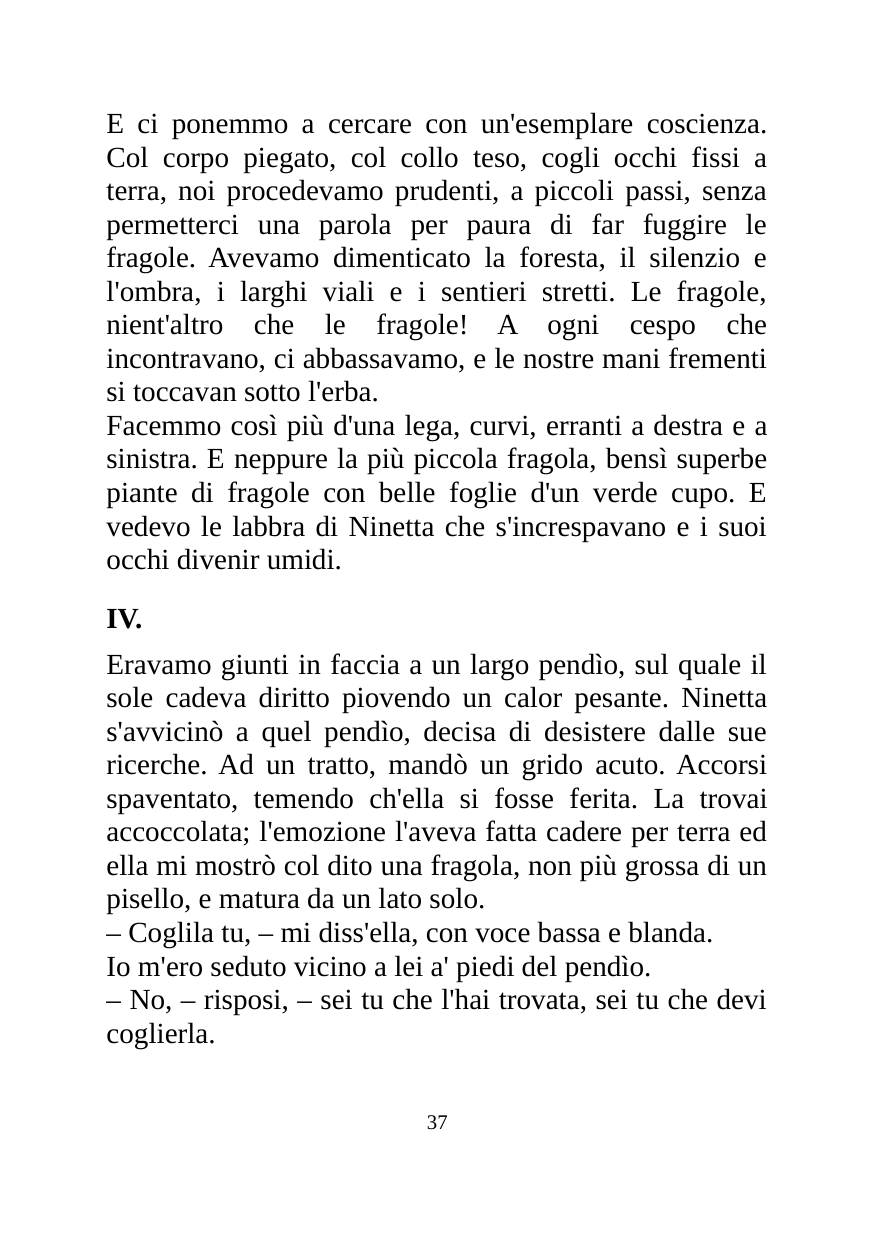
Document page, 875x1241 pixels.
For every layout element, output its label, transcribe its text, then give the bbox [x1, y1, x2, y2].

text E ci ponemmo a cercare con un'esemplare coscienza. Col corpo piegato, col collo teso, cogli occhi fissi a terra, noi procedevamo prudenti, a piccoli passi, senza permetterci una parola per paura di far fuggire le fragole. Avevamo dimenticato la foresta, il silenzio e l'ombra, i larghi viali e i sentieri stretti. Le fragole, nient'altro che le fragole! A ogni cespo che incontravano, ci abbassavamo, e le nostre mani frementi si toccavan sotto l'erba. [106, 106, 768, 408]
subtitle IV. [106, 601, 768, 634]
text Eravamo giunti in faccia a un largo pendìo, sul quale il sole cadeva diritto piovendo un calor pesante. Ninetta s'avvicinò a quel pendìo, decisa di desistere dalle sue ricerche. Ad un tratto, mandò un grido acuto. Accorsi spaventato, temendo ch'ella si fosse ferita. La trovai accoccolata; l'emozione l'aveva fatta cadere per terra ed ella mi mostrò col dito una fragola, non più grossa di un pisello, e matura da un lato solo. [106, 647, 768, 915]
text Io m'ero seduto vicino a lei a' piedi del pendìo. [106, 949, 768, 982]
text – Coglila tu, – mi diss'ella, con voce bassa e blanda. [106, 915, 768, 949]
text Facemmo così più d'una lega, curvi, erranti a destra e a sinistra. E neppure la più piccola fragola, bensì superbe piante di fragole con belle foglie d'un verde cupo. E vedevo le labbra di Ninetta che s'increspavano e i suoi occhi divenir umidi. [106, 408, 768, 576]
text – No, – risposi, – sei tu che l'hai trovata, sei tu che devi coglierla. [106, 982, 768, 1049]
